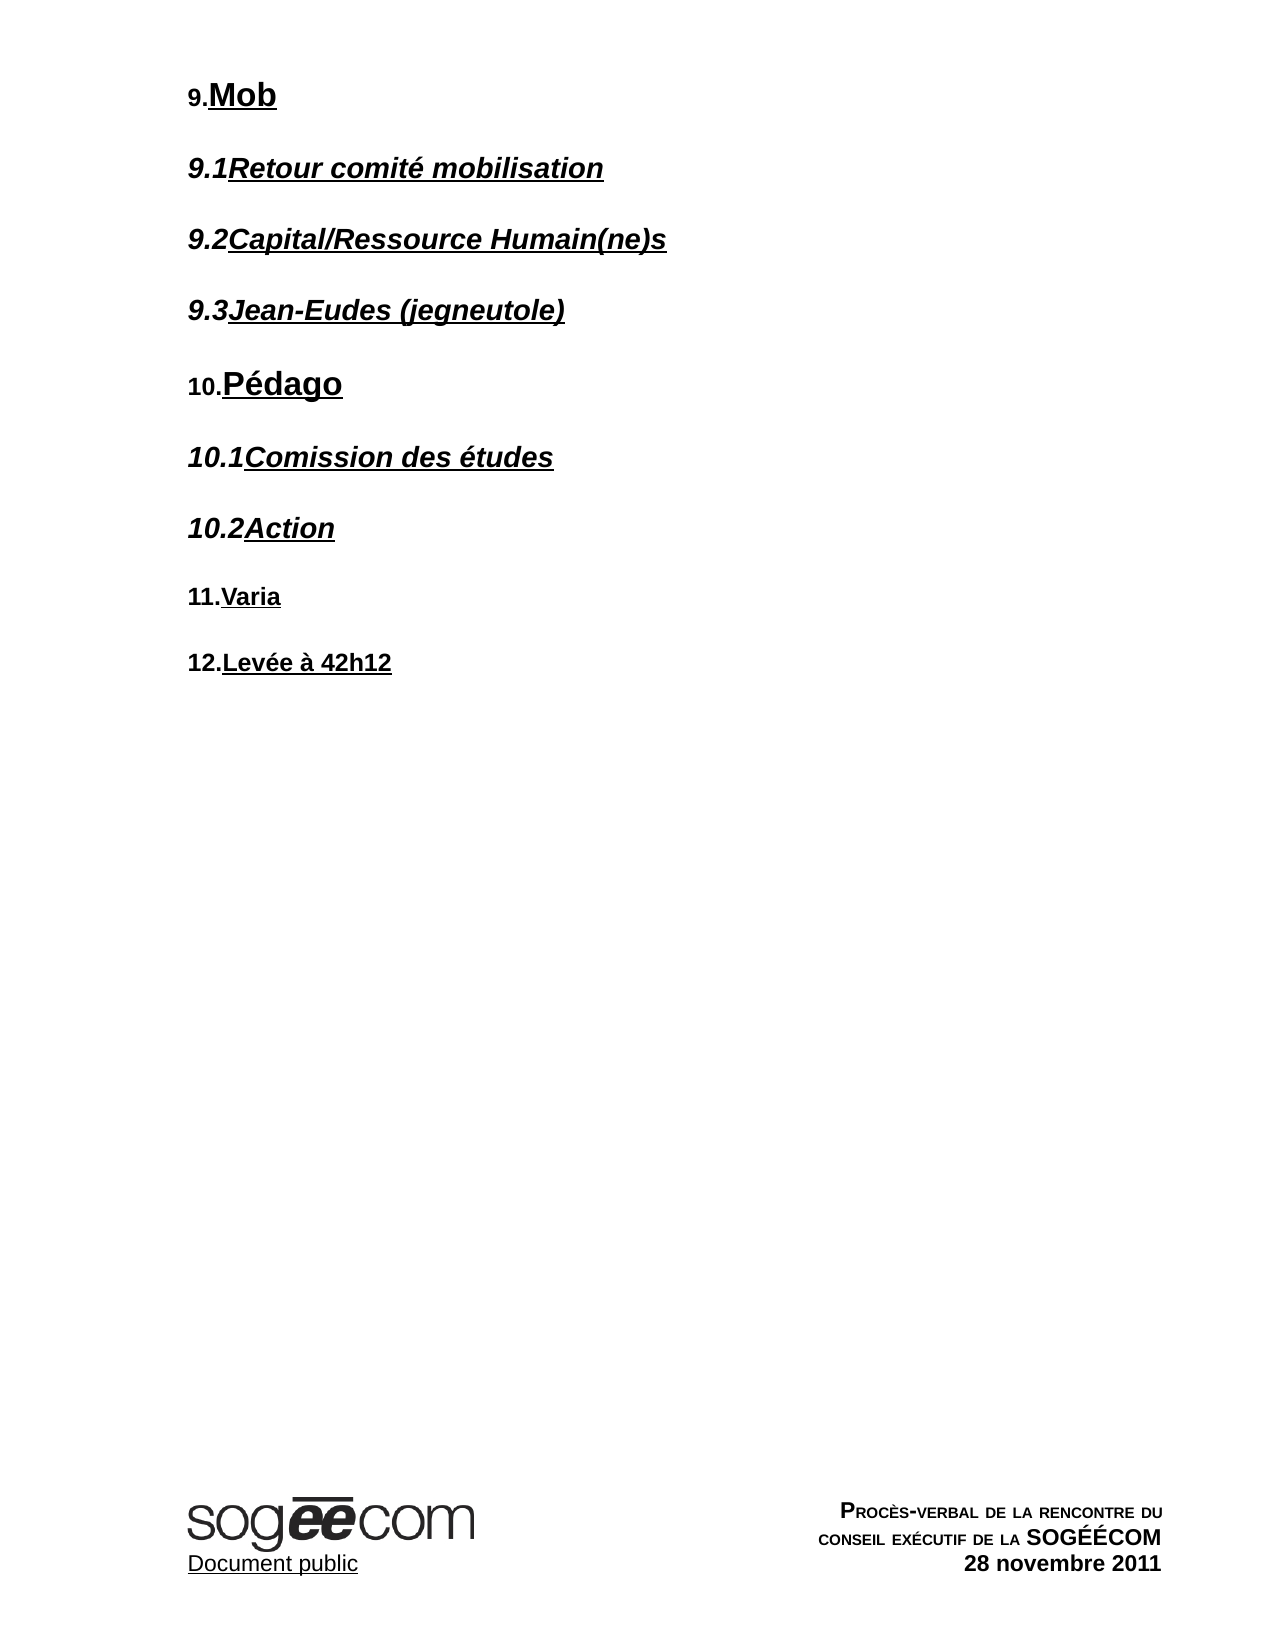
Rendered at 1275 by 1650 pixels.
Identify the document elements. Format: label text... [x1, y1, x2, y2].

subtitle Varia [187, 582, 1162, 611]
subtitle Pédago [187, 364, 1162, 402]
subtitle Levée à 42h12 [187, 648, 1162, 677]
picture [187, 1497, 474, 1552]
subtitle Capital/Ressource Humain(ne)s [187, 222, 1162, 256]
subtitle Jean-Eudes (jegneutole) [187, 293, 1162, 327]
subtitle Action [187, 511, 1162, 544]
subtitle Retour comité mobilisation [187, 151, 1162, 184]
subtitle Mob [187, 75, 1162, 113]
subtitle Comission des études [187, 440, 1162, 473]
